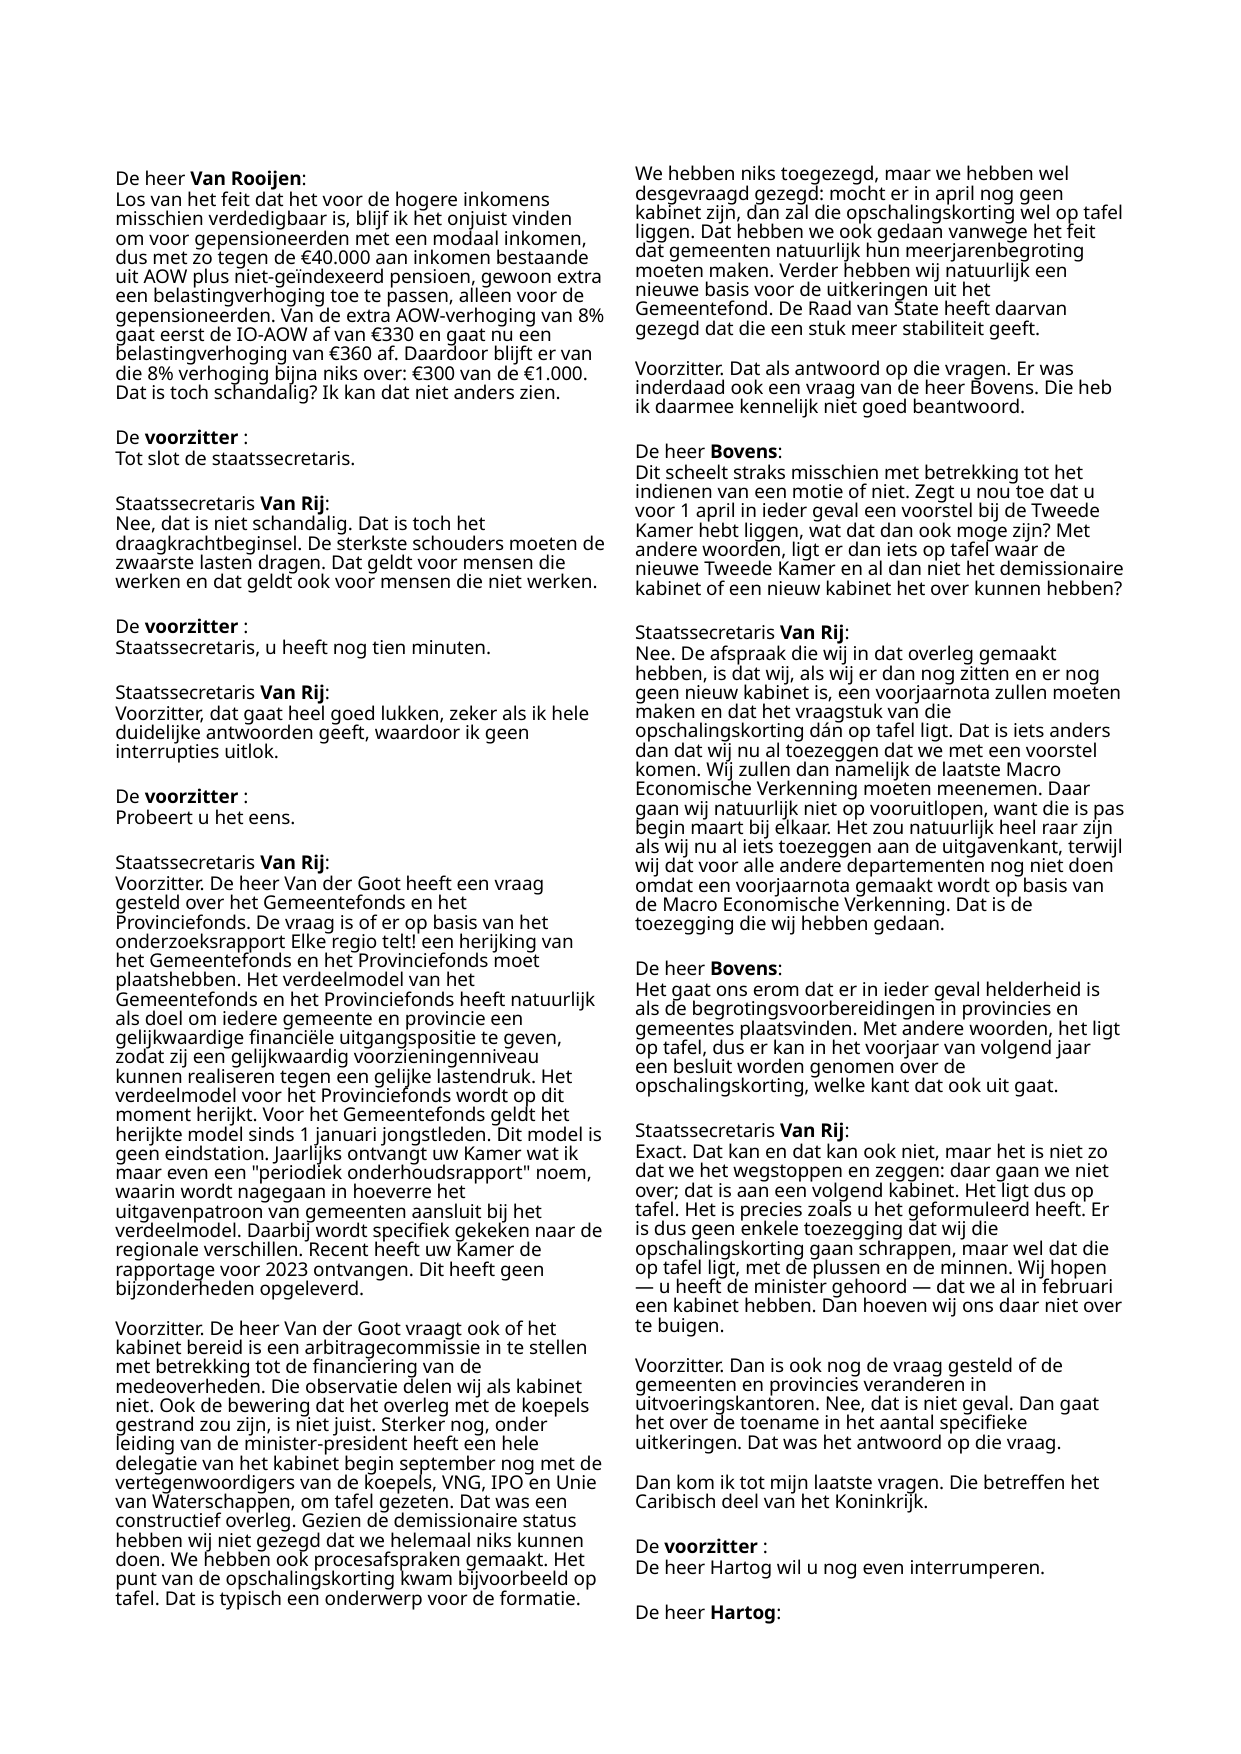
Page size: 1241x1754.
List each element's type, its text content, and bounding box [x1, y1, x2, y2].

text Exact. Dat kan en dat kan ook niet, maar het is niet zo dat we het wegstoppen en zeggen: daar gaan we niet over; dat is aan een volgend kabinet. Het ligt dus op tafel. Het is precies zoals u het geformuleerd heeft. Er is dus geen enkele toezegging dat wij die opschalingskorting gaan schrappen, maar wel dat die op tafel ligt, met de plussen en de minnen. Wij hopen — u heeft de minister gehoord — dat we al in februari een kabinet hebben. Dan hoeven wij ons daar niet over te buigen. [635, 1143, 1125, 1336]
text Tot slot de staatssecretaris. [115, 449, 605, 469]
text De voorzitter : [115, 613, 605, 639]
text De heer Hartog: [635, 1599, 1125, 1624]
text We hebben niks toegezegd, maar we hebben wel desgevraagd gezegd: mocht er in april nog geen kabinet zijn, dan zal die opschalingskorting wel op tafel liggen. Dat hebben we ook gedaan vanwege het feit dat gemeenten natuurlijk hun meerjarenbegroting moeten maken. Verder hebben wij natuurlijk een nieuwe basis voor de uitkeringen uit het Gemeentefond. De Raad van State heeft daarvan gezegd dat die een stuk meer stabiliteit geeft. [635, 165, 1125, 339]
text Staatssecretaris Van Rij: [635, 619, 1125, 645]
text De voorzitter : [115, 424, 605, 449]
text Los van het feit dat het voor de hogere inkomens misschien verdedigbaar is, blijf ik het onjuist vinden om voor gepensioneerden met een modaal inkomen, dus met zo tegen de €40.000 aan inkomen bestaande uit AOW plus niet-geïndexeerd pensioen, gewoon extra een belastingverhoging toe te passen, alleen voor de gepensioneerden. Van de extra AOW-verhoging van 8% gaat eerst de IO-AOW af van €330 en gaat nu een belastingverhoging van €360 af. Daardoor blijft er van die 8% verhoging bijna niks over: €300 van de €1.000. Dat is toch schandalig? Ik kan dat niet anders zien. [115, 191, 605, 403]
text Voorzitter, dat gaat heel goed lukken, zeker als ik hele duidelijke antwoorden geeft, waardoor ik geen interrupties uitlok. [115, 705, 605, 763]
text Probeert u het eens. [115, 809, 605, 828]
text De heer Hartog wil u nog even interrumperen. [635, 1559, 1125, 1578]
text Staatssecretaris, u heeft nog tien minuten. [115, 639, 605, 658]
text Voorzitter. Dan is ook nog de vraag gesteld of de gemeenten en provincies veranderen in uitvoeringskantoren. Nee, dat is niet geval. Dan gaat het over de toename in het aantal specifieke uitkeringen. Dat was het antwoord op die vraag. [635, 1357, 1125, 1453]
text Voorzitter. De heer Van der Goot vraagt ook of het kabinet bereid is een arbitragecommissie in te stellen met betrekking tot de financiering van de medeoverheden. Die observatie delen wij als kabinet niet. Ook de bewering dat het overleg met de koepels gestrand zou zijn, is niet juist. Sterker nog, onder leiding van de minister-president heeft een hele delegatie van het kabinet begin september nog met de vertegenwoordigers van de koepels, VNG, IPO en Unie van Waterschappen, om tafel gezeten. Dat was een constructief overleg. Gezien de demissionaire status hebben wij niet gezegd dat we helemaal niks kunnen doen. We hebben ook procesafspraken gemaakt. Het punt van de opschalingskorting kwam bijvoorbeeld op tafel. Dat is typisch een onderwerp voor de formatie. [115, 1320, 605, 1609]
text Staatssecretaris Van Rij: [635, 1117, 1125, 1143]
text Staatssecretaris Van Rij: [115, 490, 605, 515]
text De heer Van Rooijen: [115, 165, 605, 191]
text Staatssecretaris Van Rij: [115, 849, 605, 875]
text De heer Bovens: [635, 438, 1125, 464]
text Nee. De afspraak die wij in dat overleg gemaakt hebben, is dat wij, als wij er dan nog zitten en er nog geen nieuw kabinet is, een voorjaarnota zullen moeten maken en dat het vraagstuk van die opschalingskorting dán op tafel ligt. Dat is iets anders dan dat wij nu al toezeggen dat we met een voorstel komen. Wij zullen dan namelijk de laatste Macro Economische Verkenning moeten meenemen. Daar gaan wij natuurlijk niet op vooruitlopen, want die is pas begin maart bij elkaar. Het zou natuurlijk heel raar zijn als wij nu al iets toezeggen aan de uitgavenkant, terwijl wij dat voor alle andere departementen nog niet doen omdat een voorjaarnota gemaakt wordt op basis van de Macro Economische Verkenning. Dat is de toezegging die wij hebben gedaan. [635, 645, 1125, 934]
text Dit scheelt straks misschien met betrekking tot het indienen van een motie of niet. Zegt u nou toe dat u voor 1 april in ieder geval een voorstel bij de Tweede Kamer hebt liggen, wat dat dan ook moge zijn? Met andere woorden, ligt er dan iets op tafel waar de nieuwe Tweede Kamer en al dan niet het demissionaire kabinet of een nieuw kabinet het over kunnen hebben? [635, 464, 1125, 599]
text Nee, dat is niet schandalig. Dat is toch het draagkrachtbeginsel. De sterkste schouders moeten de zwaarste lasten dragen. Dat geldt voor mensen die werken en dat geldt ook voor mensen die niet werken. [115, 515, 605, 592]
text Dan kom ik tot mijn laatste vragen. Die betreffen het Caribisch deel van het Koninkrijk. [635, 1474, 1125, 1512]
text De voorzitter : [635, 1533, 1125, 1559]
text Het gaat ons erom dat er in ieder geval helderheid is als de begrotingsvoorbereidingen in provincies en gemeentes plaatsvinden. Met andere woorden, het ligt op tafel, dus er kan in het voorjaar van volgend jaar een besluit worden genomen over de opschalingskorting, welke kant dat ook uit gaat. [635, 981, 1125, 1097]
text Staatssecretaris Van Rij: [115, 679, 605, 705]
text Voorzitter. Dat als antwoord op die vragen. Er was inderdaad ook een vraag van de heer Bovens. Die heb ik daarmee kennelijk niet goed beantwoord. [635, 359, 1125, 417]
text De voorzitter : [115, 783, 605, 809]
text De heer Bovens: [635, 955, 1125, 981]
text Voorzitter. De heer Van der Goot heeft een vraag gesteld over het Gemeentefonds en het Provinciefonds. De vraag is of er op basis van het onderzoeksrapport Elke regio telt! een herijking van het Gemeentefonds en het Provinciefonds moet plaatshebben. Het verdeelmodel van het Gemeentefonds en het Provinciefonds heeft natuurlijk als doel om iedere gemeente en provincie een gelijkwaardige financiële uitgangspositie te geven, zodat zij een gelijkwaardig voorzieningenniveau kunnen realiseren tegen een gelijke lastendruk. Het verdeelmodel voor het Provinciefonds wordt op dit moment herijkt. Voor het Gemeentefonds geldt het herijkte model sinds 1 januari jongstleden. Dit model is geen eindstation. Jaarlijks ontvangt uw Kamer wat ik maar even een "periodiek onderhoudsrapport" noem, waarin wordt nagegaan in hoeverre het uitgavenpatroon van gemeenten aansluit bij het verdeelmodel. Daarbij wordt specifiek gekeken naar de regionale verschillen. Recent heeft uw Kamer de rapportage voor 2023 ontvangen. Dit heeft geen bijzonderheden opgeleverd. [115, 875, 605, 1299]
